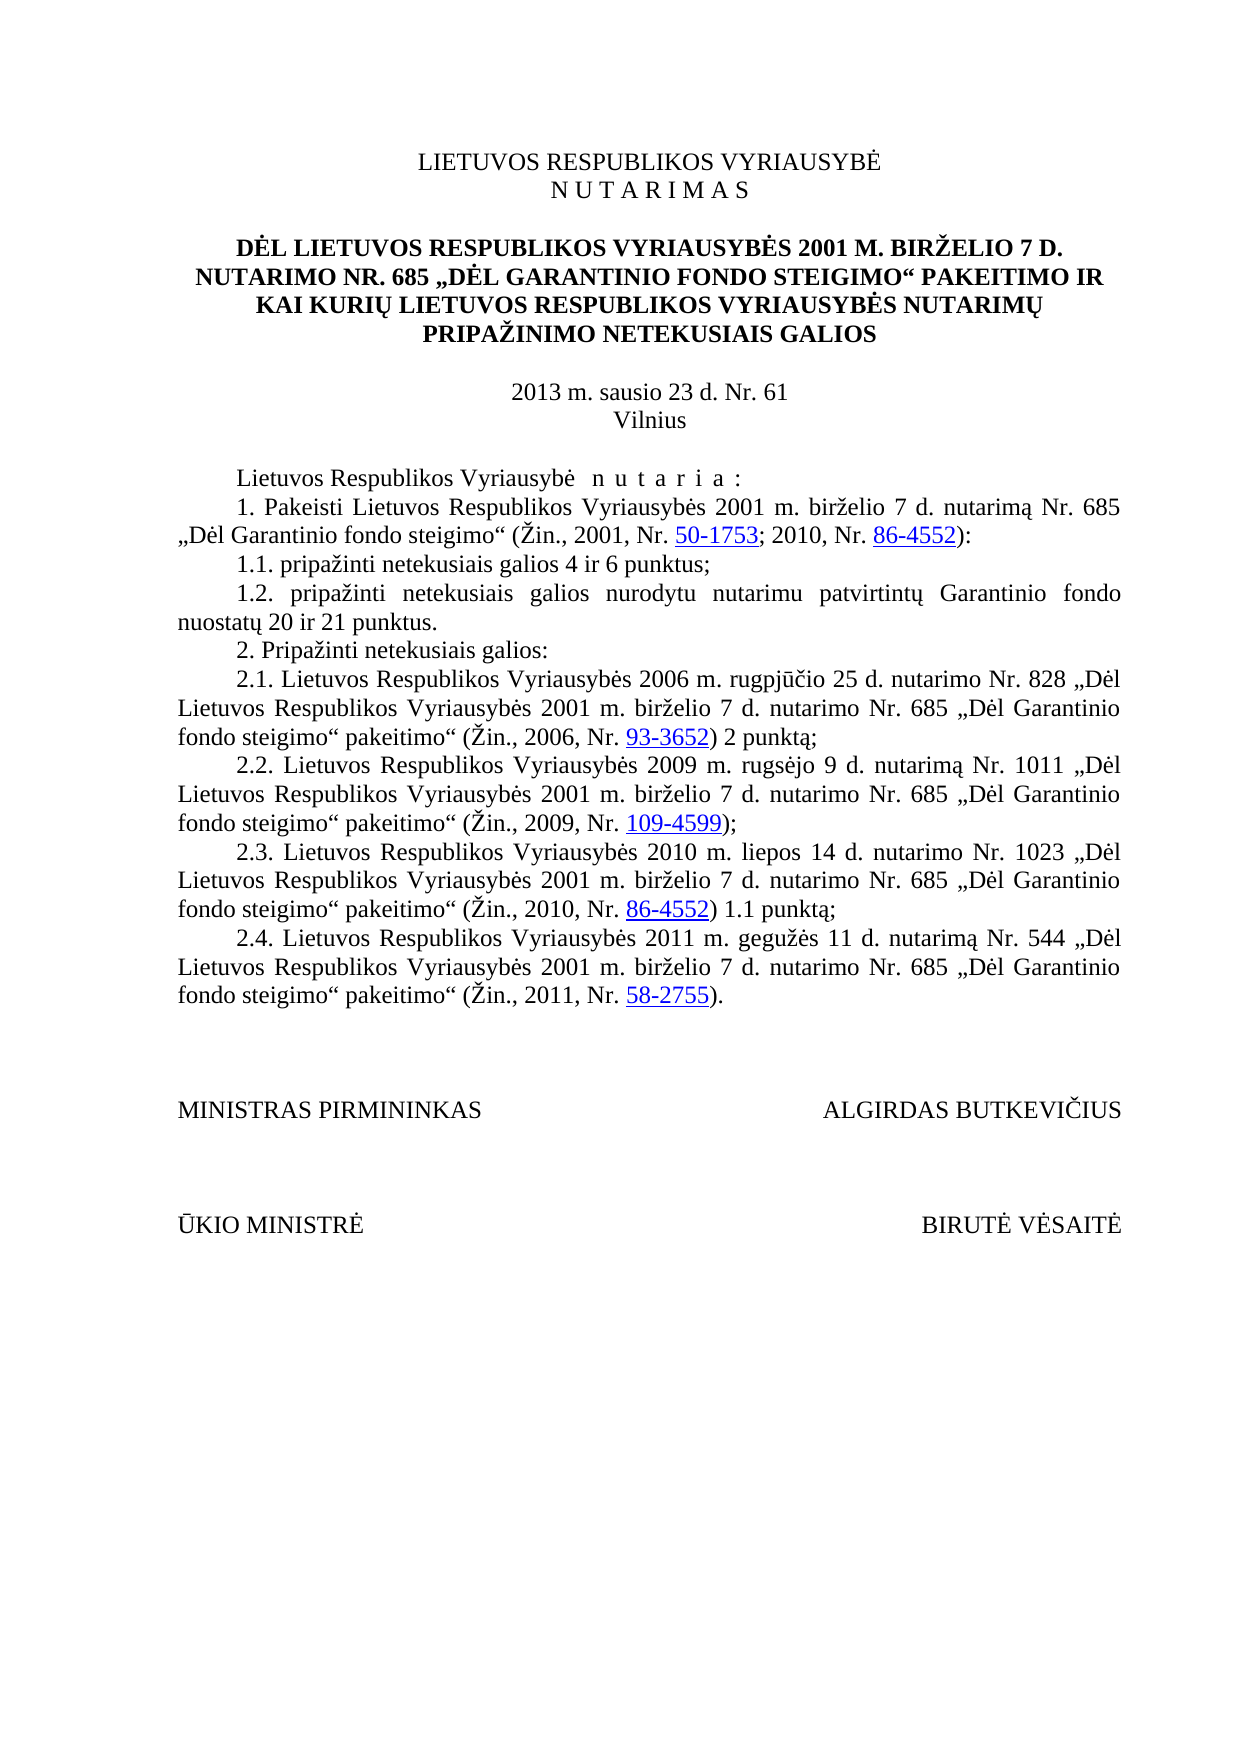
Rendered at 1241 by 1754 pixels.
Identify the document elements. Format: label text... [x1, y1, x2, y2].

text 1.2. pripažinti netekusiais galios nurodytu nutarimu patvirtintų Garantinio fondo nuostatų 20 ir 21 punktus. [177, 578, 1122, 636]
text 2.3. Lietuvos Respublikos Vyriausybės 2010 m. liepos 14 d. nutarimo Nr. 1023 „Dėl Lietuvos Respublikos Vyriausybės 2001 m. birželio 7 d. nutarimo Nr. 685 „Dėl Garantinio fondo steigimo“ pakeitimo“ (Žin., 2010, Nr. 86-4552) 1.1 punktą; [177, 837, 1122, 923]
text 1.1. pripažinti netekusiais galios 4 ir 6 punktus; [177, 549, 1122, 578]
text Vilnius [177, 406, 1122, 434]
text MINISTRAS PIRMININKAS ALGIRDAS BUTKEVIČIUS [177, 1096, 1122, 1124]
text Dėl LIETUVOS RESPUBLIKOS VYRIAUSYBĖS 2001 M. BIRŽELIO 7 D. NUTARIMO NR. 685 „DĖL GARANTINIO FONDO STEIGIMO“ PAKEITIMO IR KAI KURIŲ LIETUVOS RESPUBLIKOS VYRIAUSYBĖS NUTARIMŲ PRIPAŽINIMO NETEKUSIAIS GALIOS [177, 233, 1122, 348]
text 2.2. Lietuvos Respublikos Vyriausybės 2009 m. rugsėjo 9 d. nutarimą Nr. 1011 „Dėl Lietuvos Respublikos Vyriausybės 2001 m. birželio 7 d. nutarimo Nr. 685 „Dėl Garantinio fondo steigimo“ pakeitimo“ (Žin., 2009, Nr. 109-4599); [177, 751, 1122, 837]
text Lietuvos Respublikos Vyriausybė [177, 147, 1122, 176]
text 1. Pakeisti Lietuvos Respublikos Vyriausybės 2001 m. birželio 7 d. nutarimą Nr. 685 „Dėl Garantinio fondo steigimo“ (Žin., 2001, Nr. 50-1753; 2010, Nr. 86-4552): [177, 492, 1122, 549]
text 2. Pripažinti netekusiais galios: [177, 636, 1122, 664]
text 2.4. Lietuvos Respublikos Vyriausybės 2011 m. gegužės 11 d. nutarimą Nr. 544 „Dėl Lietuvos Respublikos Vyriausybės 2001 m. birželio 7 d. nutarimo Nr. 685 „Dėl Garantinio fondo steigimo“ pakeitimo“ (Žin., 2011, Nr. 58-2755). [177, 923, 1122, 1009]
text 2013 m. sausio 23 d. Nr. 61 [177, 377, 1122, 406]
text Lietuvos Respublikos Vyriausybė nutaria: [177, 463, 1122, 492]
text 2.1. Lietuvos Respublikos Vyriausybės 2006 m. rugpjūčio 25 d. nutarimo Nr. 828 „Dėl Lietuvos Respublikos Vyriausybės 2001 m. birželio 7 d. nutarimo Nr. 685 „Dėl Garantinio fondo steigimo“ pakeitimo“ (Žin., 2006, Nr. 93-3652) 2 punktą; [177, 664, 1122, 751]
text NUTARIMAS [177, 176, 1122, 204]
text ŪKIO MINISTRĖ BIRUTĖ VĖSAITĖ [177, 1211, 1122, 1239]
